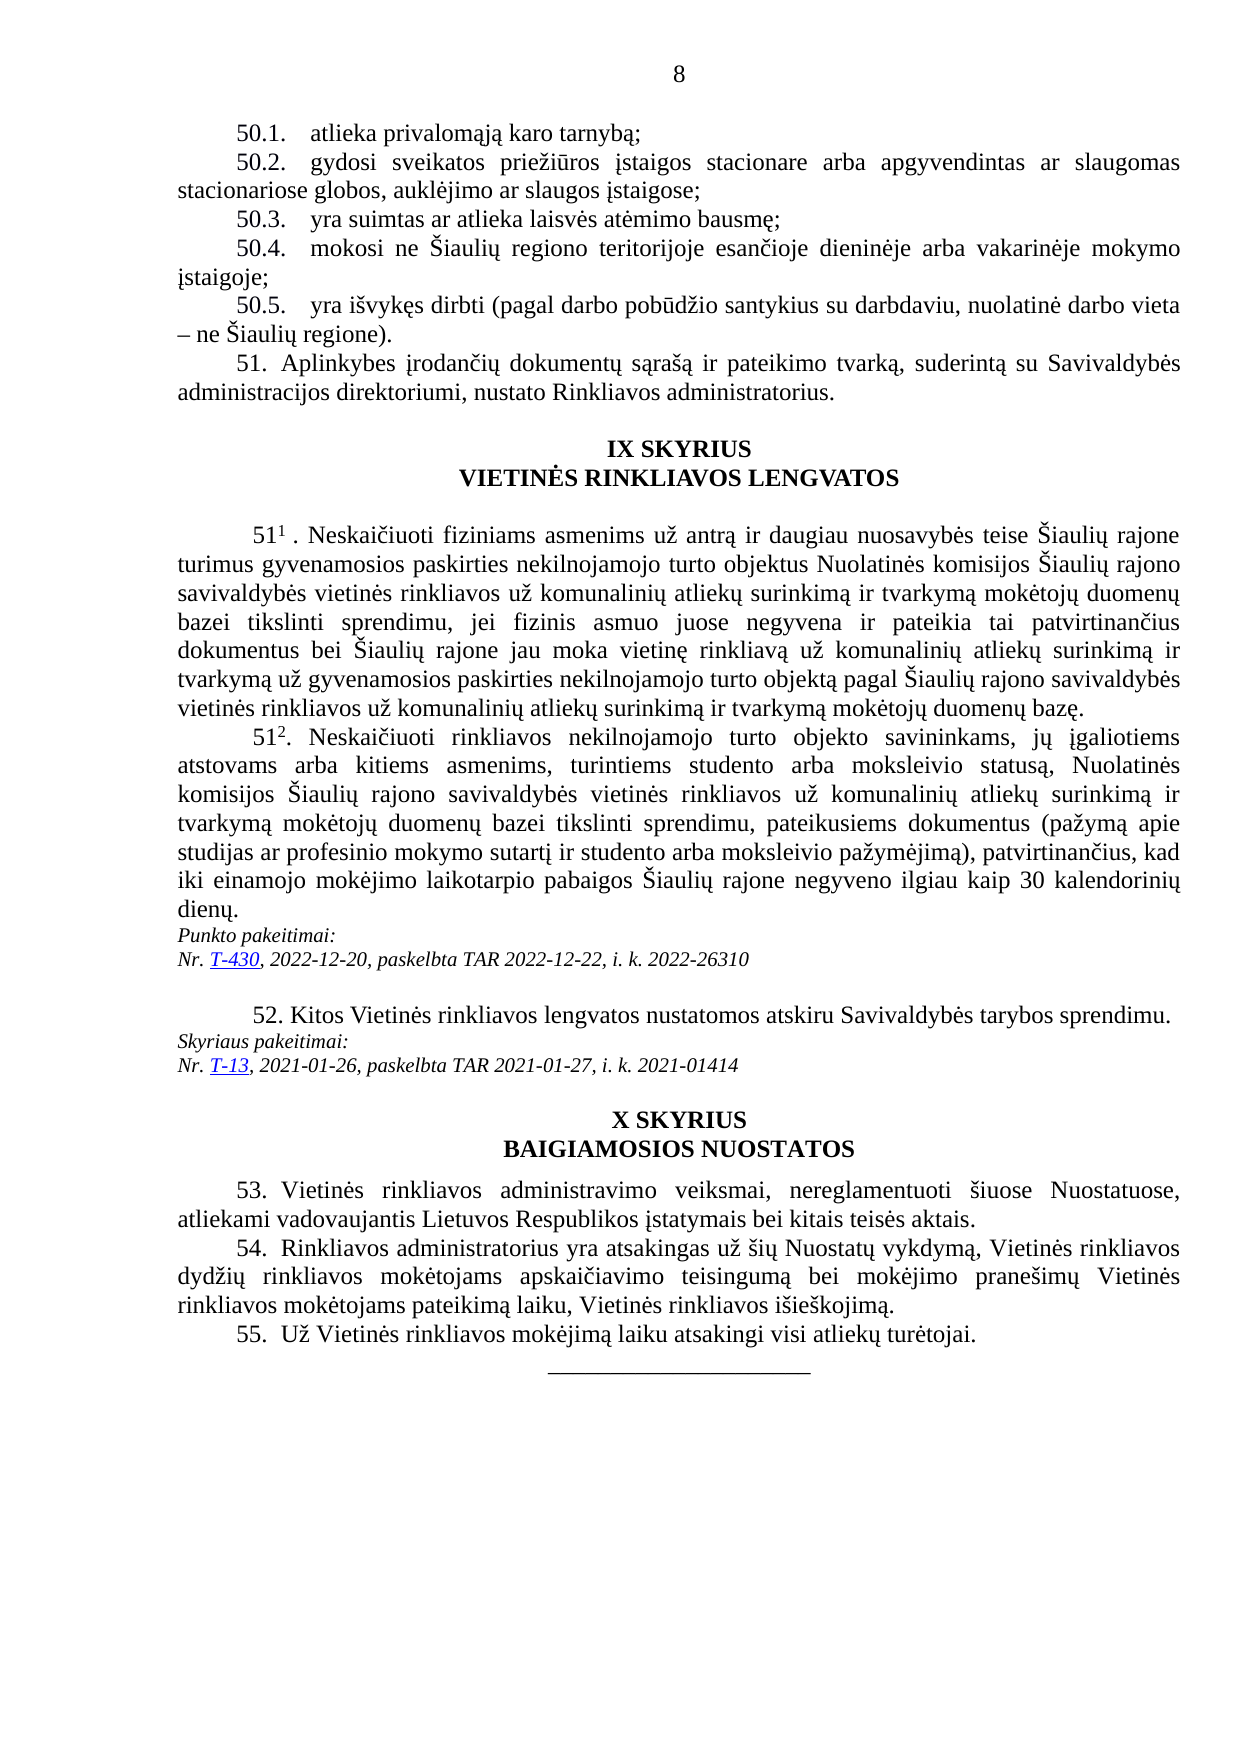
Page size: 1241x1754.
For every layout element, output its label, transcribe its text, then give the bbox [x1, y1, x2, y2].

text _____________________ [177, 1348, 1181, 1376]
text VIETINĖS RINKLIAVOS LENGVATOS [177, 463, 1181, 492]
text 50.4. mokosi ne Šiaulių regiono teritorijoje esančioje dieninėje arba vakarinėje mokymo įstaigoje; [177, 233, 1181, 291]
text 55. Už Vietinės rinkliavos mokėjimą laiku atsakingi visi atliekų turėtojai. [177, 1319, 1181, 1348]
text IX SKYRIUS [177, 434, 1181, 463]
text 51. Aplinkybes įrodančių dokumentų sąrašą ir pateikimo tvarką, suderintą su Savivaldybės administracijos direktoriumi, nustato Rinkliavos administratorius. [177, 348, 1181, 406]
text Punkto pakeitimai: [177, 923, 1181, 947]
text Skyriaus pakeitimai: [177, 1029, 1181, 1053]
text BAIGIAMOSIOS NUOSTATOS [177, 1134, 1181, 1163]
text 511 . Neskaičiuoti fiziniams asmenims už antrą ir daugiau nuosavybės teise Šiaulių rajone turimus gyvenamosios paskirties nekilnojamojo turto objektus Nuolatinės komisijos Šiaulių rajono savivaldybės vietinės rinkliavos už komunalinių atliekų surinkimą ir tvarkymą mokėtojų duomenų bazei tikslinti sprendimu, jei fizinis asmuo juose negyvena ir pateikia tai patvirtinančius dokumentus bei Šiaulių rajone jau moka vietinę rinkliavą už komunalinių atliekų surinkimą ir tvarkymą už gyvenamosios paskirties nekilnojamojo turto objektą pagal Šiaulių rajono savivaldybės vietinės rinkliavos už komunalinių atliekų surinkimą ir tvarkymą mokėtojų duomenų bazę. [177, 521, 1181, 722]
text 54. Rinkliavos administratorius yra atsakingas už šių Nuostatų vykdymą, Vietinės rinkliavos dydžių rinkliavos mokėtojams apskaičiavimo teisingumą bei mokėjimo pranešimų Vietinės rinkliavos mokėtojams pateikimą laiku, Vietinės rinkliavos išieškojimą. [177, 1233, 1181, 1319]
text 50.5. yra išvykęs dirbti (pagal darbo pobūdžio santykius su darbdaviu, nuolatinė darbo vieta – ne Šiaulių regione). [177, 291, 1181, 348]
text 512. Neskaičiuoti rinkliavos nekilnojamojo turto objekto savininkams, jų įgaliotiems atstovams arba kitiems asmenims, turintiems studento arba moksleivio statusą, Nuolatinės komisijos Šiaulių rajono savivaldybės vietinės rinkliavos už komunalinių atliekų surinkimą ir tvarkymą mokėtojų duomenų bazei tikslinti sprendimu, pateikusiems dokumentus (pažymą apie studijas ar profesinio mokymo sutartį ir studento arba moksleivio pažymėjimą), patvirtinančius, kad iki einamojo mokėjimo laikotarpio pabaigos Šiaulių rajone negyveno ilgiau kaip 30 kalendorinių dienų. [177, 722, 1181, 923]
text 53. Vietinės rinkliavos administravimo veiksmai, nereglamentuoti šiuose Nuostatuose, atliekami vadovaujantis Lietuvos Respublikos įstatymais bei kitais teisės aktais. [177, 1175, 1181, 1233]
text 50.1. atlieka privalomąją karo tarnybą; [177, 118, 1181, 147]
text 50.3. yra suimtas ar atlieka laisvės atėmimo bausmę; [177, 204, 1181, 233]
text Nr. T-430, 2022-12-20, paskelbta TAR 2022-12-22, i. k. 2022-26310 [177, 947, 1181, 971]
text 52. Kitos Vietinės rinkliavos lengvatos nustatomos atskiru Savivaldybės tarybos sprendimu. [177, 1000, 1181, 1029]
text X SKYRIUS [177, 1106, 1181, 1134]
text Nr. T-13, 2021-01-26, paskelbta TAR 2021-01-27, i. k. 2021-01414 [177, 1053, 1181, 1077]
text 50.2. gydosi sveikatos priežiūros įstaigos stacionare arba apgyvendintas ar slaugomas stacionariose globos, auklėjimo ar slaugos įstaigose; [177, 147, 1181, 204]
